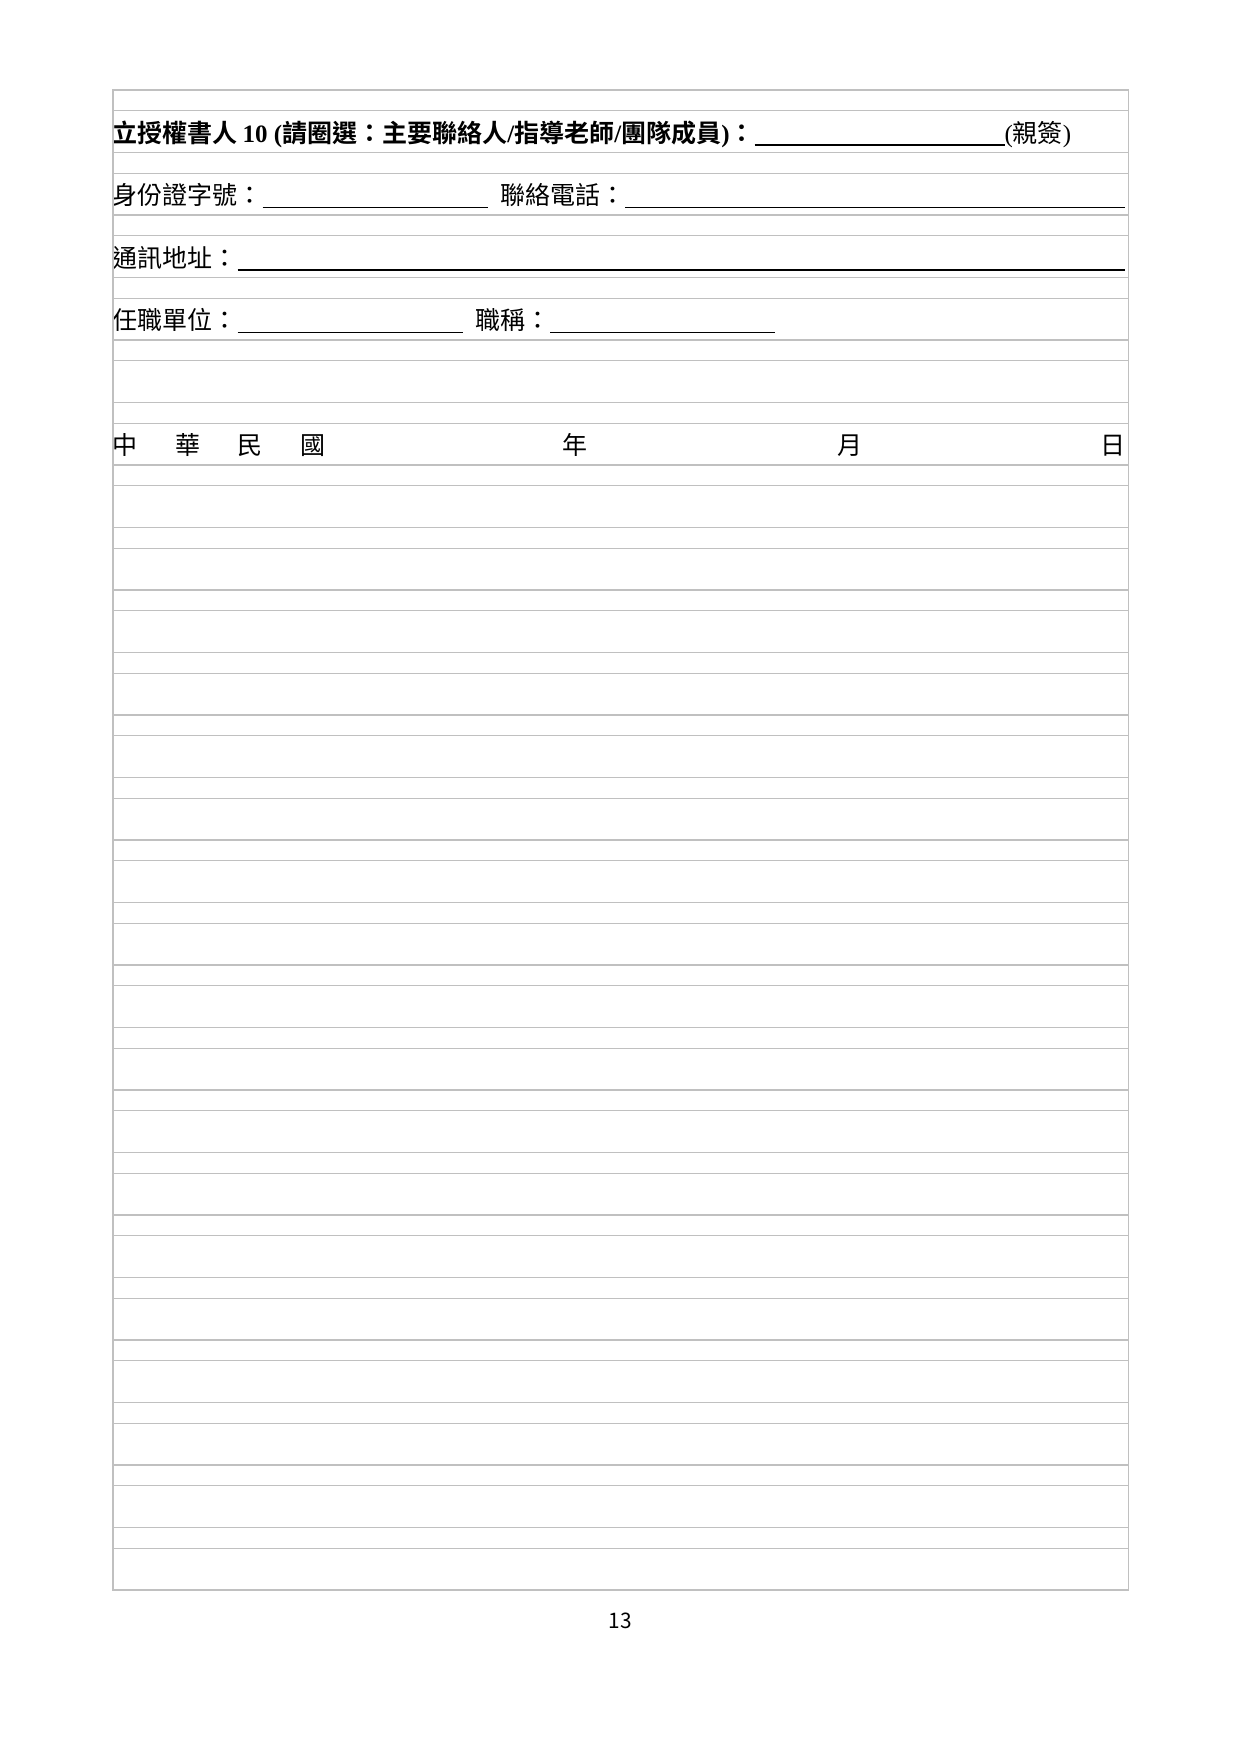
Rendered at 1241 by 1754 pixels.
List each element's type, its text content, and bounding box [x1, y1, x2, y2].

text [114, 278, 1128, 298]
text [114, 216, 1128, 235]
text [114, 91, 1128, 110]
text 任職單位： 職稱： [114, 299, 1128, 339]
text 通訊地址： [114, 236, 1128, 277]
text 中 華 民 國 年 月 日 [114, 424, 1128, 464]
text [114, 153, 1128, 173]
text [114, 403, 1128, 423]
text 身份證字號： 聯絡電話： [114, 174, 1128, 214]
text 立授權書人10 (請圈選：主要聯絡人/指導老師/團隊成員)： (親簽) [114, 111, 1128, 152]
